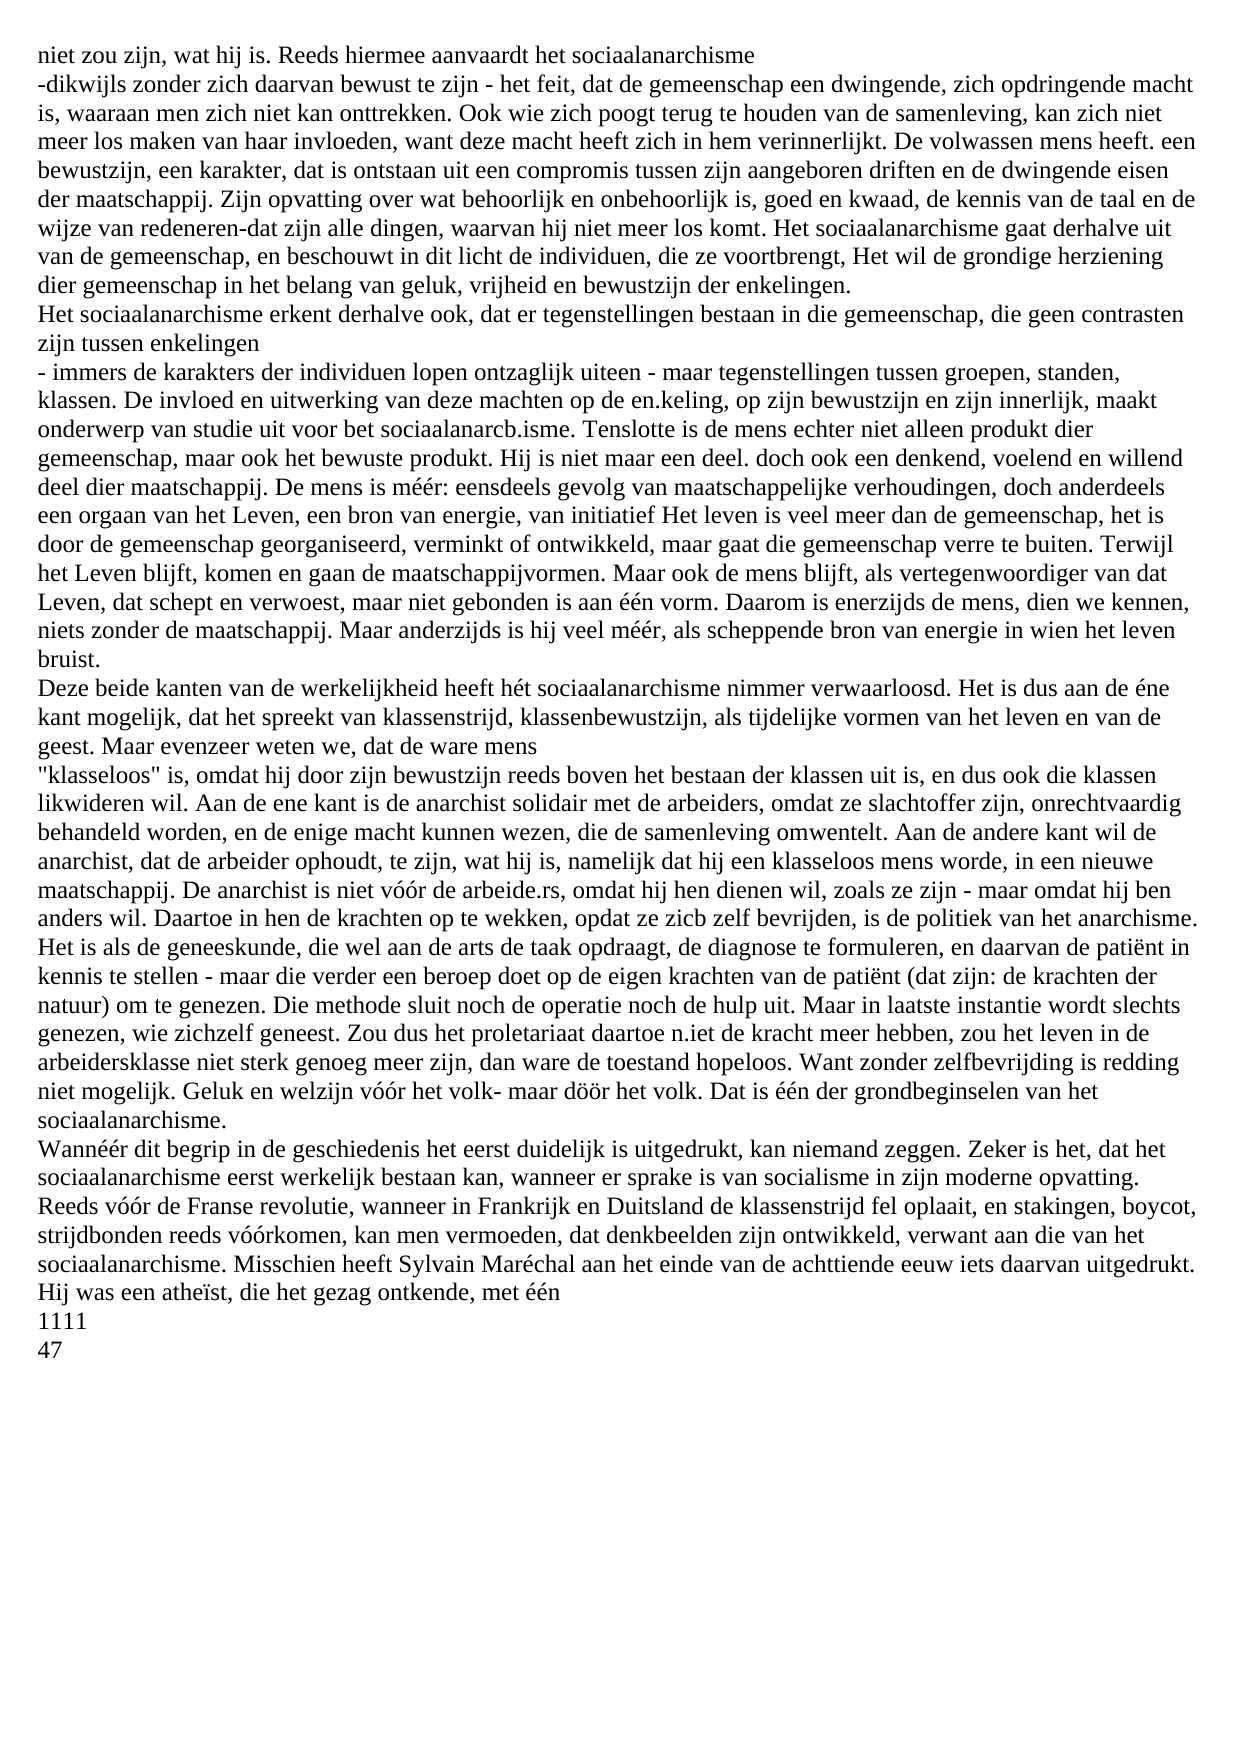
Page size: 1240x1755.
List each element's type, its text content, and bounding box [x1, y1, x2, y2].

text -dikwijls zonder zich daarvan bewust te zijn - het feit, dat de gemeen­schap een dwingende, zich opdringende macht is, waaraan men zich niet kan onttrekken. Ook wie zich poogt terug te houden van de samen­leving, kan zich niet meer los maken van haar invloeden, want deze macht heeft zich in hem verinnerlijkt. De volwassen mens heeft. een bewustzijn, een karakter, dat is ontstaan uit een compromis tussen zijn aangeboren driften en de dwingende eisen der maatschappij. Zijn op­vatting over wat behoorlijk en onbehoorlijk is, goed en kwaad, de kennis van de taal en de wijze van redeneren-dat zijn alle dingen, waarvan hij niet meer los komt. Het sociaalanarchisme gaat derhalve uit van de ge­meenschap, en beschouwt in dit licht de individuen, die ze voortbrengt, Het wil de grondige herziening dier gemeenschap in het belang van ge­luk, vrijheid en bewustzijn der enkelingen. [37, 69, 1202, 299]
text Deze beide kanten van de werkelijkheid heeft hét sociaalanarchis­me nimmer verwaarloosd. Het is dus aan de éne kant mogelijk, dat het spreekt van klassenstrijd, klassenbewustzijn, als tijdelijke vormen van het leven en van de geest. Maar evenzeer weten we, dat de ware mens [37, 673, 1202, 759]
text Het sociaalanarchisme erkent derhalve ook, dat er tegenstellingen bestaan in die gemeenschap, die geen contrasten zijn tussen enkelingen [37, 299, 1202, 357]
text - immers de karakters der individuen lopen ontzaglijk uiteen - maar tegenstellingen tussen groepen, standen, klassen. De invloed en uit­werking van deze machten op de en.keling, op zijn bewustzijn en zijn innerlijk, maakt onderwerp van studie uit voor bet sociaalanarcb.isme. Tenslotte is de mens echter niet alleen produkt dier gemeenschap, maar ook het bewuste produkt. Hij is niet maar een deel. doch ook een den­kend, voelend en willend deel dier maatschappij. De mens is méér: eensdeels gevolg van maatschappelijke verhoudingen, doch anderdeels een orgaan van het Leven, een bron van energie, van initiatief Het le­ven is veel meer dan de gemeenschap, het is door de gemeenschap ge­organiseerd, verminkt of ontwikkeld, maar gaat die gemeenschap verre te buiten. Terwijl het Leven blijft, komen en gaan de maatschappijvor­men. Maar ook de mens blijft, als vertegenwoordiger van dat Leven, dat schept en verwoest, maar niet gebonden is aan één vorm. Daarom is enerzijds de mens, dien we kennen, niets zonder de maatschappij. Maar anderzijds is hij veel méér, als scheppende bron van energie in wien het leven bruist. [37, 357, 1202, 673]
text Wannéér dit begrip in de geschiedenis het eerst duidelijk is uitge­drukt, kan niemand zeggen. Zeker is het, dat het sociaalanarchisme eerst werkelijk bestaan kan, wanneer er sprake is van socialisme in zijn moderne opvatting. Reeds vóór de Franse revolutie, wanneer in Frankrijk en Duitsland de klassenstrijd fel oplaait, en stakingen, boycot, strijdbonden reeds vóórkomen, kan men vermoeden, dat denkbeelden zijn ontwikkeld, verwant aan die van het sociaalanarchisme. Misschien heeft Sylvain Maréchal aan het einde van de achttiende eeuw iets daar­van uitgedrukt. Hij was een atheïst, die het gezag ontkende, met één [37, 1134, 1202, 1306]
text 47 [37, 1335, 1202, 1364]
text 1111 [37, 1306, 1202, 1335]
text niet zou zijn, wat hij is. Reeds hiermee aanvaardt het sociaalanarchisme [37, 40, 1202, 69]
text "klasseloos" is, omdat hij door zijn bewustzijn reeds boven het bestaan der klassen uit is, en dus ook die klassen likwideren wil. Aan de ene kant is de anarchist solidair met de arbeiders, omdat ze slachtoffer zijn, onrechtvaardig behandeld worden, en de enige macht kunnen wezen, die de samenleving omwentelt. Aan de andere kant wil de anarchist, dat de arbeider ophoudt, te zijn, wat hij is, namelijk dat hij een klasseloos mens worde, in een nieuwe maatschappij. De anarchist is niet vóór de arbeide.rs, omdat hij hen dienen wil, zoals ze zijn - maar omdat hij ben anders wil. Daartoe in hen de krachten op te wekken, opdat ze zicb zelf bevrijden, is de politiek van het anarchisme. Het is als de geneeskunde, die wel aan de arts de taak opdraagt, de diagnose te formuleren, en daar­van de patiënt in kennis te stellen - maar die verder een beroep doet op de eigen krachten van de patiënt (dat zijn: de krachten der natuur) om te genezen. Die methode sluit noch de operatie noch de hulp uit. Maar in laatste instantie wordt slechts genezen, wie zichzelf geneest. Zou dus het proletariaat daartoe n.iet de kracht meer hebben, zou het leven in de arbeidersklasse niet sterk genoeg meer zijn, dan ware de toestand hope­loos. Want zonder zelfbevrijding is redding niet mogelijk. Geluk en wel­zijn vóór het volk- maar döör het volk. Dat is één der grondbeginselen van het sociaalanarchisme. [37, 760, 1202, 1133]
